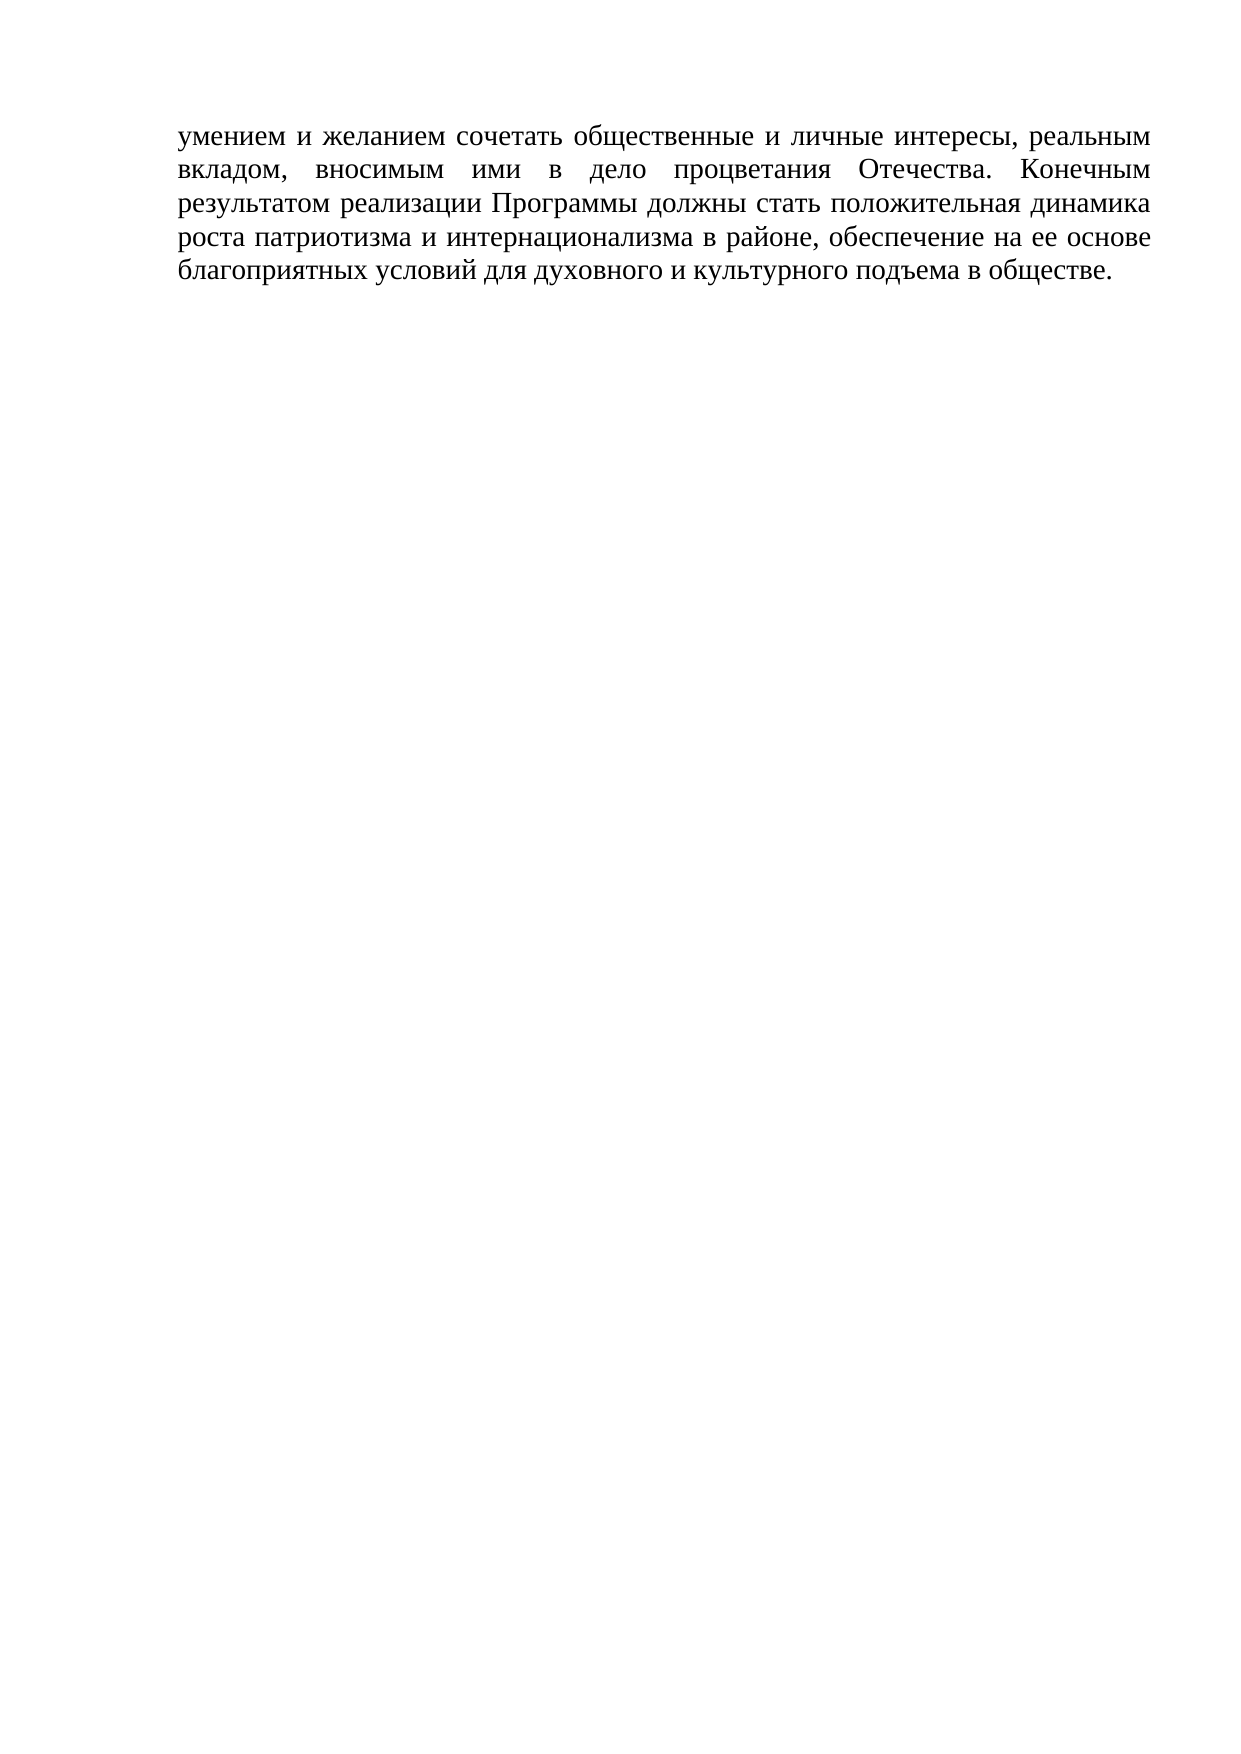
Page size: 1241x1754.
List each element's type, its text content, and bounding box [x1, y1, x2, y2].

text умением и желанием сочетать общественные и личные интересы, реальным вкладом, вносимым ими в дело процветания Отечества. Конечным результатом реализации Программы должны стать положительная динамика роста патриотизма и интернационализма в районе, обеспечение на ее основе благоприятных условий для духовного и культурного подъема в обществе. [177, 118, 1152, 286]
